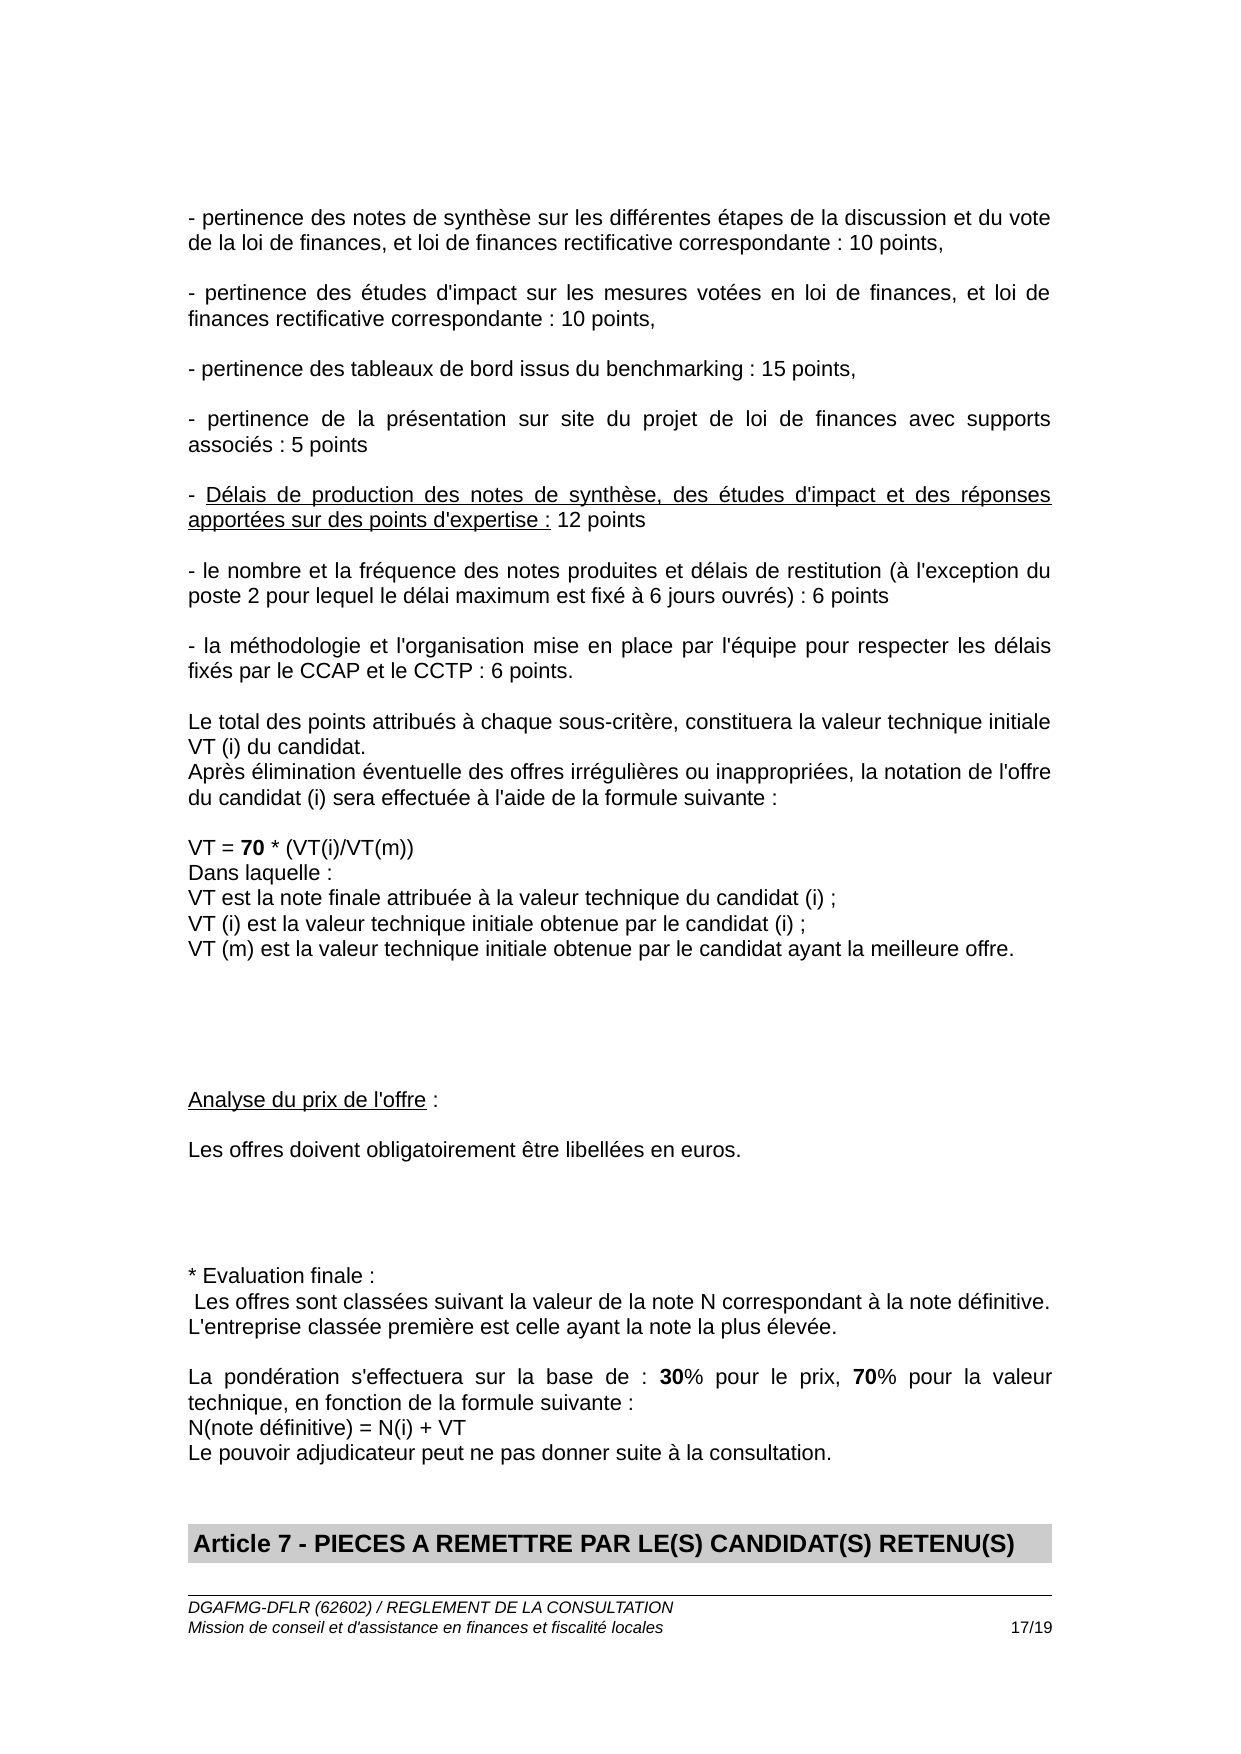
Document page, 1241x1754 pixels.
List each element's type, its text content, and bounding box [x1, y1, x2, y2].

subtitle PIECES A REMETTRE PAR LE(S) CANDIDAT(S) RETENU(S) [190, 1526, 1050, 1561]
text Le total des points attribués à chaque sous-critère, constituera la valeur technique initiale VT (i) du candidat. [188, 709, 1052, 759]
text VT (m) est la valeur technique initiale obtenue par le candidat ayant la meilleure offre. [188, 936, 1052, 961]
text Le pouvoir adjudicateur peut ne pas donner suite à la consultation. [188, 1440, 1052, 1465]
text Les offres doivent obligatoirement être libellées en euros. [188, 1137, 1052, 1162]
text La pondération s'effectuera sur la base de : 30% pour le prix, 70% pour la valeur technique, en fonction de la formule suivante : [188, 1364, 1052, 1414]
text Dans laquelle : [188, 860, 1052, 885]
text VT = 70 * (VT(i)/VT(m)) [188, 835, 1052, 860]
text VT (i) est la valeur technique initiale obtenue par le candidat (i) ; [188, 910, 1052, 936]
text Après élimination éventuelle des offres irrégulières ou inappropriées, la notation de l'offre du candidat (i) sera effectuée à l'aide de la formule suivante : [188, 759, 1052, 809]
text - le nombre et la fréquence des notes produites et délais de restitution (à l'exception du poste 2 pour lequel le délai maximum est fixé à 6 jours ouvrés) : 6 points [188, 557, 1052, 608]
text - Délais de production des notes de synthèse, des études d'impact et des réponses apportées sur des points d'expertise : 12 points [188, 482, 1052, 532]
text VT est la note finale attribuée à la valeur technique du candidat (i) ; [188, 885, 1052, 910]
text - pertinence des notes de synthèse sur les différentes étapes de la discussion et du vote de la loi de finances, et loi de finances rectificative correspondante : 10 points, [188, 204, 1052, 255]
text - pertinence des tableaux de bord issus du benchmarking : 15 points, [188, 356, 1052, 381]
text - la méthodologie et l'organisation mise en place par l'équipe pour respecter les délais fixés par le CCAP et le CCTP : 6 points. [188, 633, 1052, 683]
text Les offres sont classées suivant la valeur de la note N correspondant à la note définitive. L'entreprise classée première est celle ayant la note la plus élevée. [188, 1288, 1052, 1339]
text N(note définitive) = N(i) + VT [188, 1414, 1052, 1440]
text - pertinence de la présentation sur site du projet de loi de finances avec supports associés : 5 points [188, 406, 1052, 457]
text Analyse du prix de l'offre : [188, 1087, 1052, 1112]
text - pertinence des études d'impact sur les mesures votées en loi de finances, et loi de finances rectificative correspondante : 10 points, [188, 280, 1052, 331]
text * Evaluation finale : [188, 1263, 1052, 1288]
